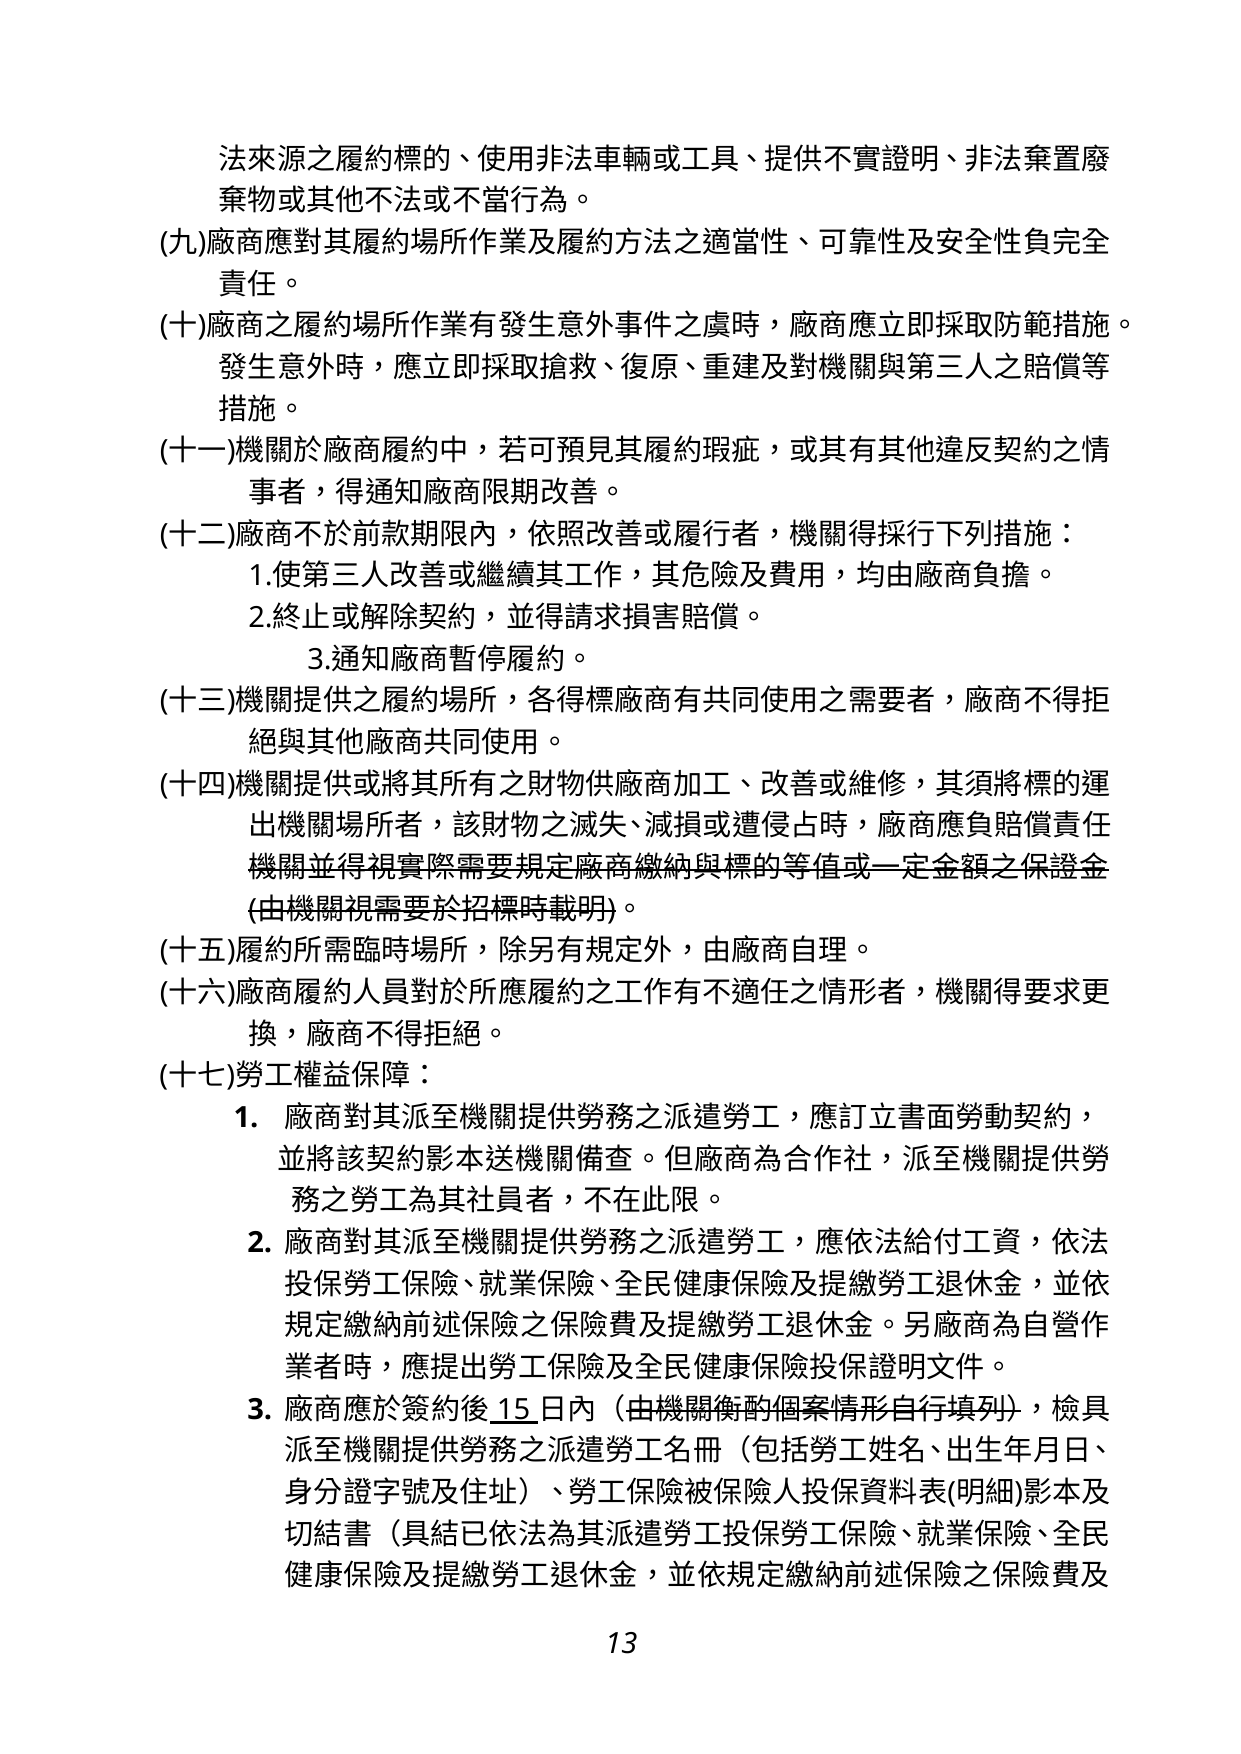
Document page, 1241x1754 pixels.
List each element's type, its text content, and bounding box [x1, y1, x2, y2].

text (十五)履約所需臨時場所，除另有規定外，由廠商自理。 [159, 927, 1110, 969]
text (十一)機關於廠商履約中，若可預見其履約瑕疵，或其有其他違反契約之情事者，得通知廠商限期改善。 [159, 427, 1110, 511]
text 法來源之履約標的、使用非法車輛或工具、提供不實證明、非法棄置廢棄物或其他不法或不當行為。 [159, 136, 1110, 219]
list 廠商應於簽約後 15 日內（由機關衡酌個案情形自行填列），檢具派至機關提供勞務之派遣勞工名冊（包括勞工姓名、出生年月日、身分證字號及住址）、勞工保險被保險人投保資料表(明細)影本及切結書（具結已依法為其派遣勞工投保勞工保險、就業保險、全民健康保險及提繳勞工退休金，並依規定繳納前述保險之保險費及提繳勞工退休金）送機關備查。 [247, 1386, 1110, 1594]
text (十四)機關提供或將其所有之財物供廠商加工、改善或維修，其須將標的運出機關場所者，該財物之滅失、減損或遭侵占時，廠商應負賠償責任。機關並得視實際需要規定廠商繳納與標的等值或一定金額之保證金 (由機關視需要於招標時載明)。 [159, 761, 1110, 927]
text 並將該契約影本送機關備查。但廠商為合作社，派至機關提供勞務之勞工為其社員者，不在此限。 [277, 1136, 1110, 1219]
list 3.通知廠商暫停履約。 [248, 636, 1110, 677]
text (十三)機關提供之履約場所，各得標廠商有共同使用之需要者，廠商不得拒絕與其他廠商共同使用。 [159, 677, 1110, 761]
text (十七)勞工權益保障： [130, 1052, 1110, 1094]
text (十六)廠商履約人員對於所應履約之工作有不適任之情形者，機關得要求更換，廠商不得拒絕。 [159, 969, 1110, 1052]
list 廠商對其派至機關提供勞務之派遣勞工，應依法給付工資，依法投保勞工保險、就業保險、全民健康保險及提繳勞工退休金，並依規定繳納前述保險之保險費及提繳勞工退休金。另廠商為自營作業者時，應提出勞工保險及全民健康保險投保證明文件。 [247, 1219, 1110, 1386]
text (十)廠商之履約場所作業有發生意外事件之虞時，廠商應立即採取防範措施。發生意外時，應立即採取搶救、復原、重建及對機關與第三人之賠償等措施。 [159, 302, 1110, 427]
text (九)廠商應對其履約場所作業及履約方法之適當性、可靠性及安全性負完全責任。 [159, 219, 1110, 302]
text 1.使第三人改善或繼續其工作，其危險及費用，均由廠商負擔。 [248, 552, 1104, 594]
list 廠商對其派至機關提供勞務之派遣勞工，應訂立書面勞動契約， [233, 1094, 1110, 1136]
text (十二)廠商不於前款期限內，依照改善或履行者，機關得採行下列措施： [159, 511, 1110, 552]
text 2.終止或解除契約，並得請求損害賠償。 [248, 594, 1104, 636]
